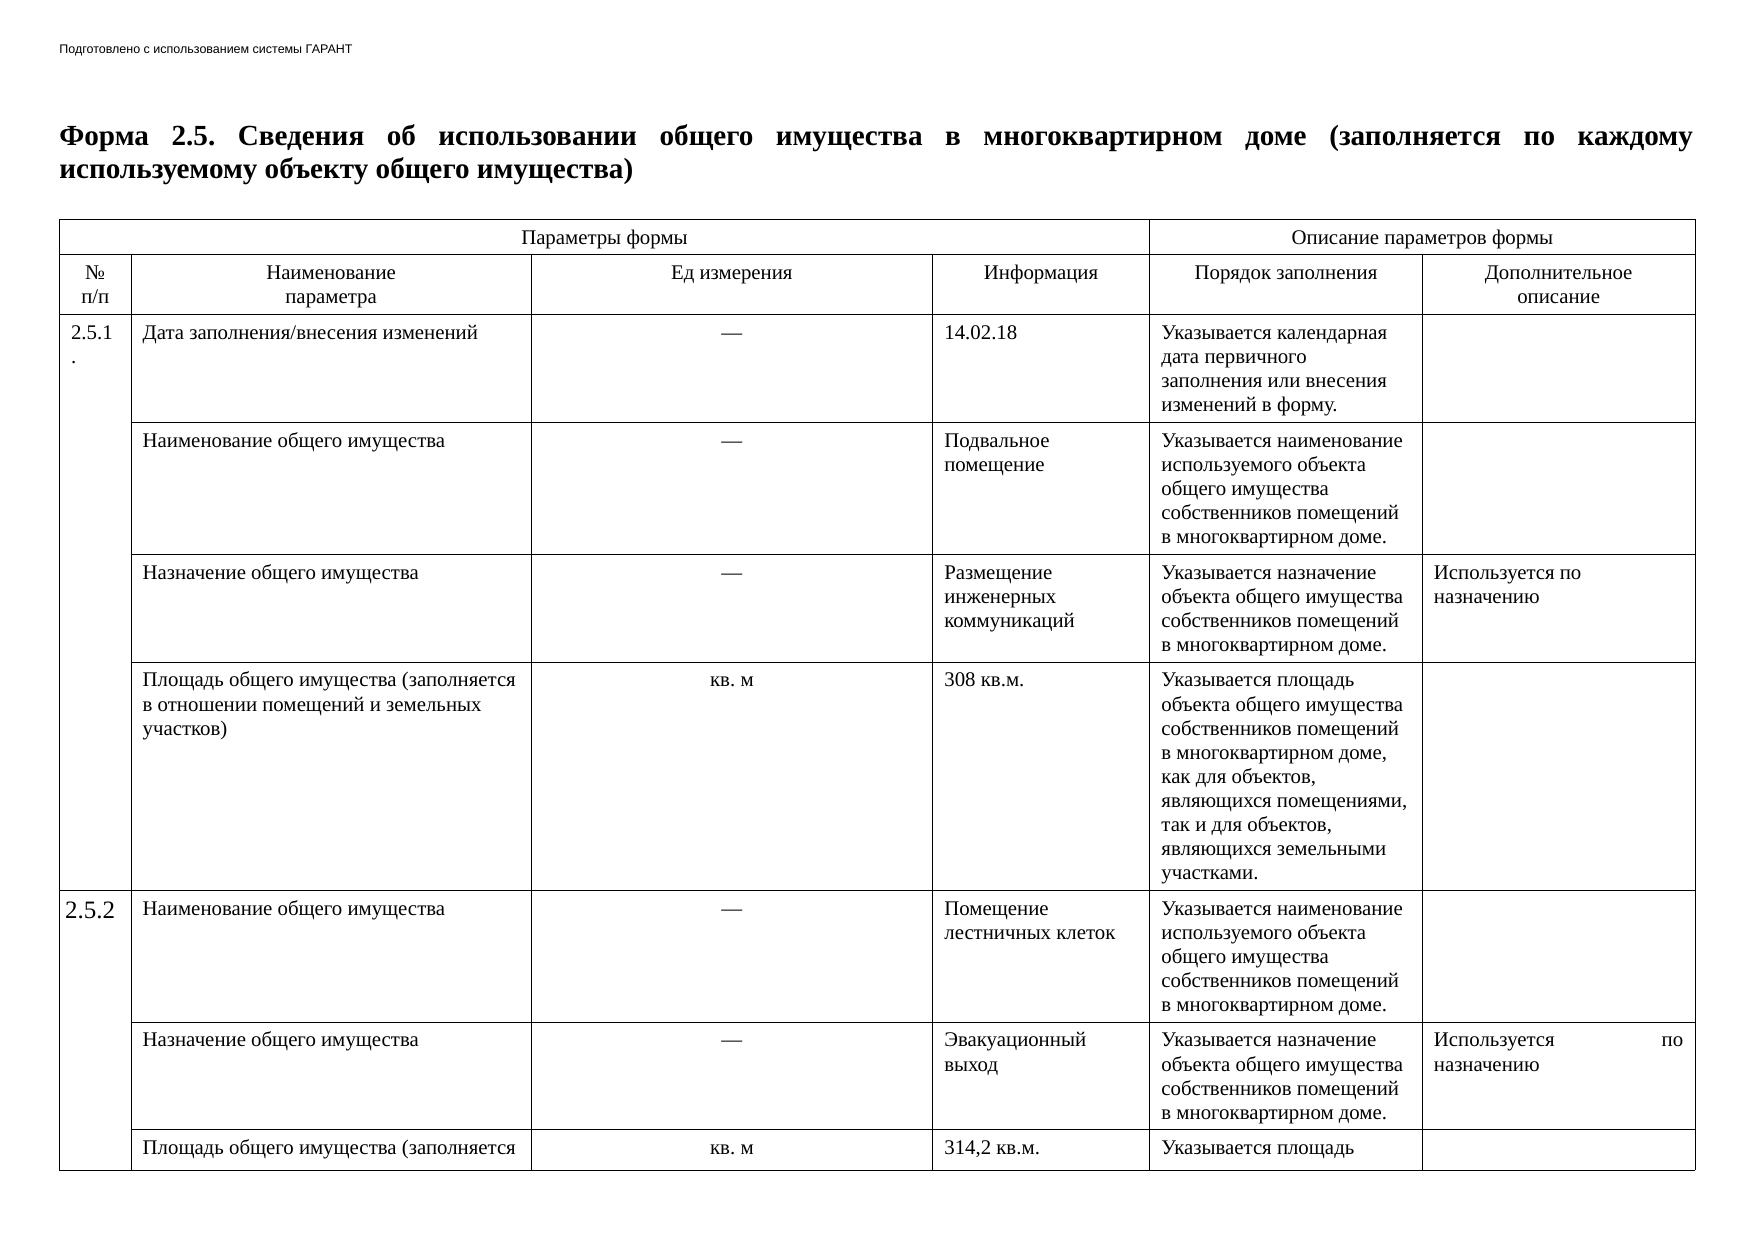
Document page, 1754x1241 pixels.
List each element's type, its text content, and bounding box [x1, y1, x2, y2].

table_cell Используется по назначению [1423, 555, 1695, 662]
table_cell Используется по назначению [1423, 1023, 1695, 1129]
table_cell Эвакуационный выход [933, 1023, 1149, 1129]
table_cell Назначение общего имущества [132, 555, 531, 662]
table_cell Наименование параметра [132, 255, 531, 314]
table_cell Указывается площадь объекта общего имущества собственников помещений в многоквартирном доме, как для объектов, являющихся помещениями, так и для объектов, являющихся земельными участками. [1150, 663, 1422, 890]
table_cell Указывается площадь [1150, 1130, 1422, 1170]
table_cell Размещение инженерных коммуникаций [933, 555, 1149, 662]
table_cell Указывается назначение объекта общего имущества собственников помещений в многоквартирном доме. [1150, 1023, 1422, 1129]
table_cell Указывается наименование используемого объекта общего имущества собственников помещений в многоквартирном доме. [1150, 891, 1422, 1022]
table_header Параметры формы [60, 220, 1149, 254]
table_cell Указывается назначение объекта общего имущества собственников помещений в многоквартирном доме. [1150, 555, 1422, 662]
table_cell Наименование общего имущества [132, 891, 531, 1022]
table_cell Площадь общего имущества (заполняется [132, 1130, 531, 1170]
table_cell № п/п [60, 255, 131, 314]
table_cell Дата заполнения/внесения изменений [132, 315, 531, 422]
table_cell 2.5.1 . [60, 315, 131, 890]
table_cell Указывается наименование используемого объекта общего имущества собственников помещений в многоквартирном доме. [1150, 423, 1422, 554]
table_cell Подвальное помещение [933, 423, 1149, 554]
table_cell [1423, 663, 1695, 890]
table_cell Указывается календарная дата первичного заполнения или внесения изменений в форму. [1150, 315, 1422, 422]
table_cell 2.5.2 [60, 891, 131, 1170]
table_cell Наименование общего имущества [132, 423, 531, 554]
table_cell кв. м [532, 663, 932, 890]
table_cell Помещение лестничных клеток [933, 891, 1149, 1022]
table_cell Назначение общего имущества [132, 1023, 531, 1129]
table_cell кв. м [532, 1130, 932, 1170]
table_cell [1423, 423, 1695, 554]
table_cell Площадь общего имущества (заполняется в отношении помещений и земельных участков) [132, 663, 531, 890]
table_cell — [532, 891, 932, 1022]
table_cell [1423, 891, 1695, 1022]
table_cell [1423, 1130, 1695, 1170]
table_cell Дополнительное описание [1423, 255, 1695, 314]
table_cell Ед измерения [532, 255, 932, 314]
table_cell [1423, 315, 1695, 422]
table_cell Информация [933, 255, 1149, 314]
table_cell — [532, 1023, 932, 1129]
table_cell 14.02.18 [933, 315, 1149, 422]
table_cell 308 кв.м. [933, 663, 1149, 890]
table_cell — [532, 555, 932, 662]
table_cell 314,2 кв.м. [933, 1130, 1149, 1170]
table_cell Порядок заполнения [1150, 255, 1422, 314]
text Форма 2.5. Сведения об использовании общего имущества в многоквартирном доме (заполняется по каждому используемому объекту общего имущества) [59, 118, 1695, 185]
table_cell — [532, 423, 932, 554]
table_cell — [532, 315, 932, 422]
table_header Описание параметров формы [1150, 220, 1695, 254]
